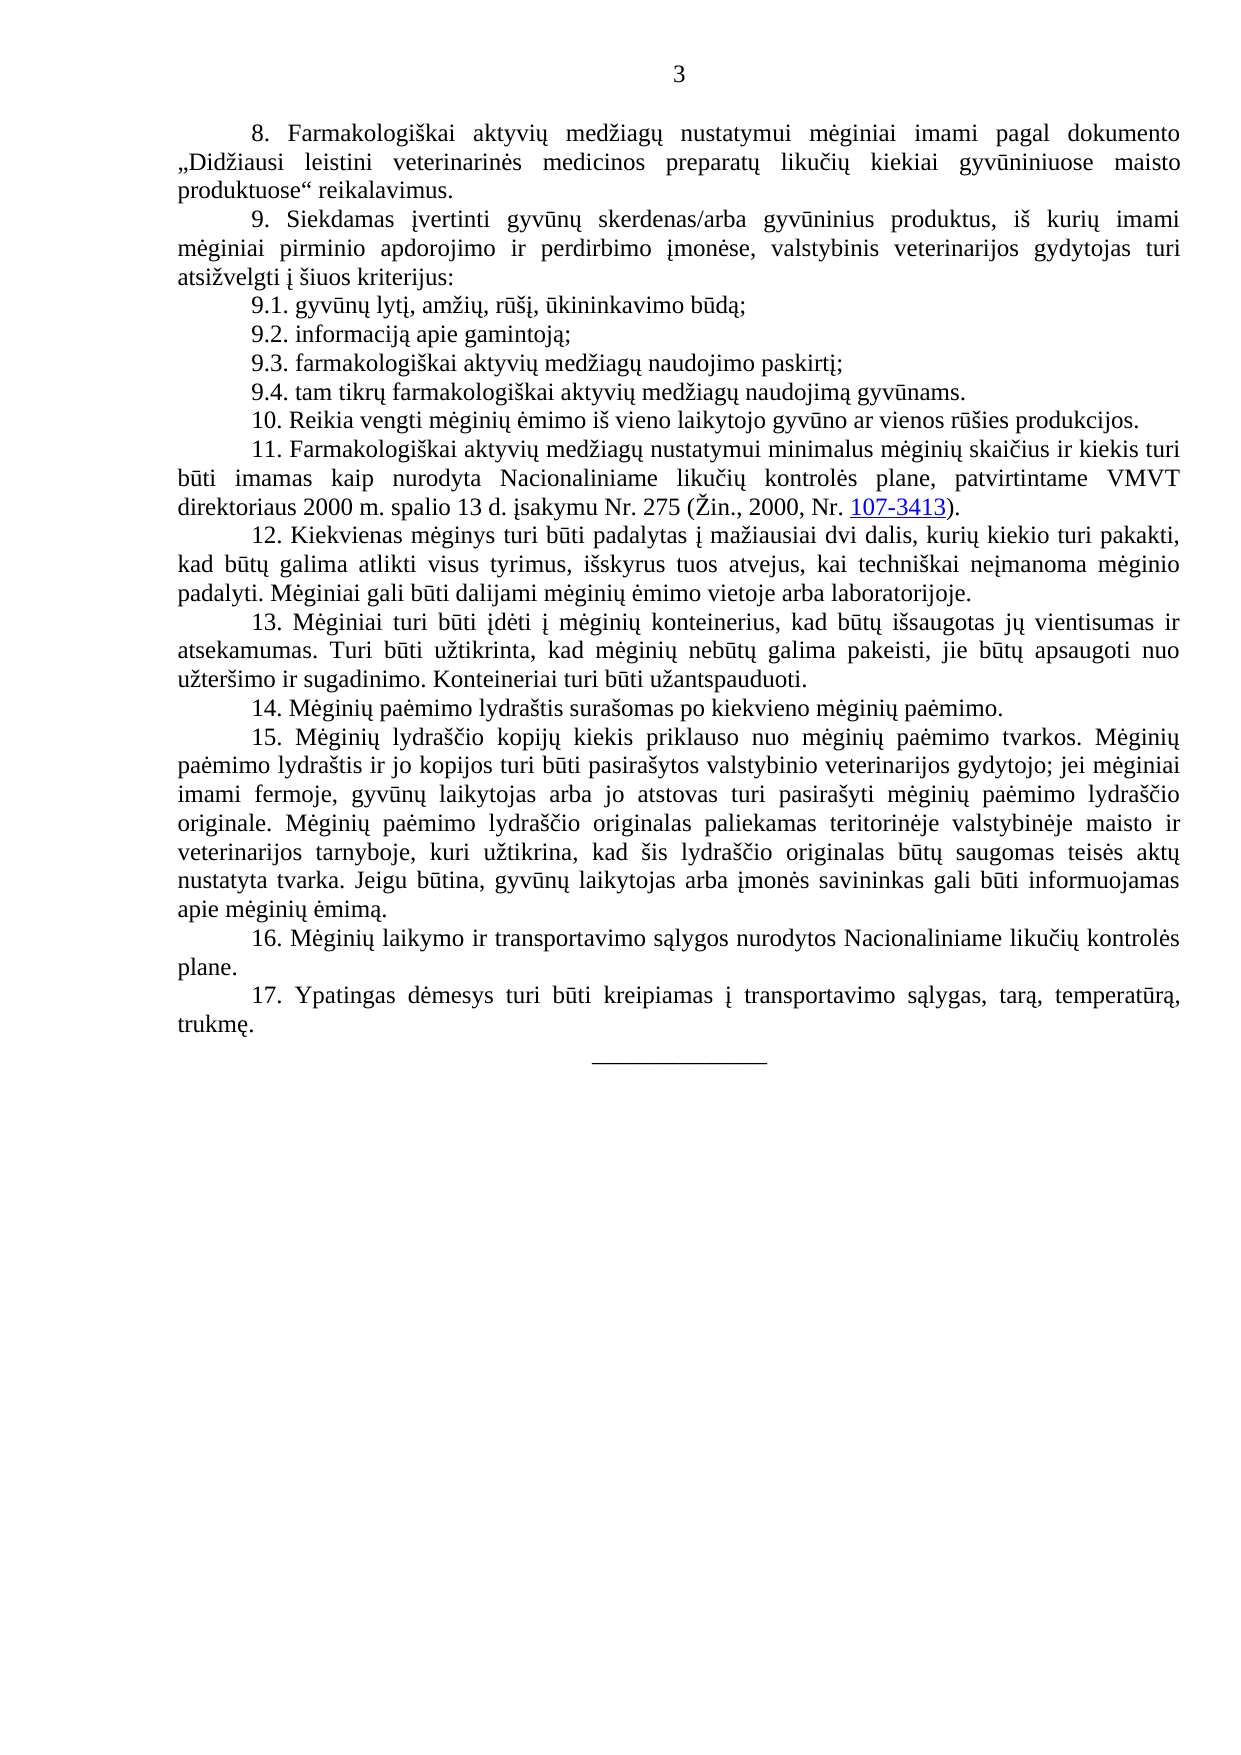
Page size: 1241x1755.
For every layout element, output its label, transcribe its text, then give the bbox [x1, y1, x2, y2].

text ______________ [177, 1038, 1181, 1067]
text 9.2. informaciją apie gamintoją; [177, 319, 1181, 348]
text 13. Mėginiai turi būti įdėti į mėginių konteinerius, kad būtų išsaugotas jų vientisumas ir atsekamumas. Turi būti užtikrinta, kad mėginių nebūtų galima pakeisti, jie būtų apsaugoti nuo užteršimo ir sugadinimo. Konteineriai turi būti užantspauduoti. [177, 607, 1181, 693]
text 9. Siekdamas įvertinti gyvūnų skerdenas/arba gyvūninius produktus, iš kurių imami mėginiai pirminio apdorojimo ir perdirbimo įmonėse, valstybinis veterinarijos gydytojas turi atsižvelgti į šiuos kriterijus: [177, 204, 1181, 291]
text 9.3. farmakologiškai aktyvių medžiagų naudojimo paskirtį; [177, 348, 1181, 377]
text 9.1. gyvūnų lytį, amžių, rūšį, ūkininkavimo būdą; [177, 291, 1181, 319]
text 17. Ypatingas dėmesys turi būti kreipiamas į transportavimo sąlygas, tarą, temperatūrą, trukmę. [177, 981, 1181, 1038]
text 9.4. tam tikrų farmakologiškai aktyvių medžiagų naudojimą gyvūnams. [177, 377, 1181, 406]
text 14. Mėginių paėmimo lydraštis surašomas po kiekvieno mėginių paėmimo. [177, 693, 1181, 722]
text 11. Farmakologiškai aktyvių medžiagų nustatymui minimalus mėginių skaičius ir kiekis turi būti imamas kaip nurodyta Nacionaliniame likučių kontrolės plane, patvirtintame VMVT direktoriaus 2000 m. spalio 13 d. įsakymu Nr. 275 (Žin., 2000, Nr. 107-3413). [177, 434, 1181, 521]
text 16. Mėginių laikymo ir transportavimo sąlygos nurodytos Nacionaliniame likučių kontrolės plane. [177, 923, 1181, 981]
text 12. Kiekvienas mėginys turi būti padalytas į mažiausiai dvi dalis, kurių kiekio turi pakakti, kad būtų galima atlikti visus tyrimus, išskyrus tuos atvejus, kai techniškai neįmanoma mėginio padalyti. Mėginiai gali būti dalijami mėginių ėmimo vietoje arba laboratorijoje. [177, 521, 1181, 607]
text 15. Mėginių lydraščio kopijų kiekis priklauso nuo mėginių paėmimo tvarkos. Mėginių paėmimo lydraštis ir jo kopijos turi būti pasirašytos valstybinio veterinarijos gydytojo; jei mėginiai imami fermoje, gyvūnų laikytojas arba jo atstovas turi pasirašyti mėginių paėmimo lydraščio originale. Mėginių paėmimo lydraščio originalas paliekamas teritorinėje valstybinėje maisto ir veterinarijos tarnyboje, kuri užtikrina, kad šis lydraščio originalas būtų saugomas teisės aktų nustatyta tvarka. Jeigu būtina, gyvūnų laikytojas arba įmonės savininkas gali būti informuojamas apie mėginių ėmimą. [177, 722, 1181, 923]
text 10. Reikia vengti mėginių ėmimo iš vieno laikytojo gyvūno ar vienos rūšies produkcijos. [177, 406, 1181, 434]
text 8. Farmakologiškai aktyvių medžiagų nustatymui mėginiai imami pagal dokumento „Didžiausi leistini veterinarinės medicinos preparatų likučių kiekiai gyvūniniuose maisto produktuose“ reikalavimus. [177, 118, 1181, 204]
